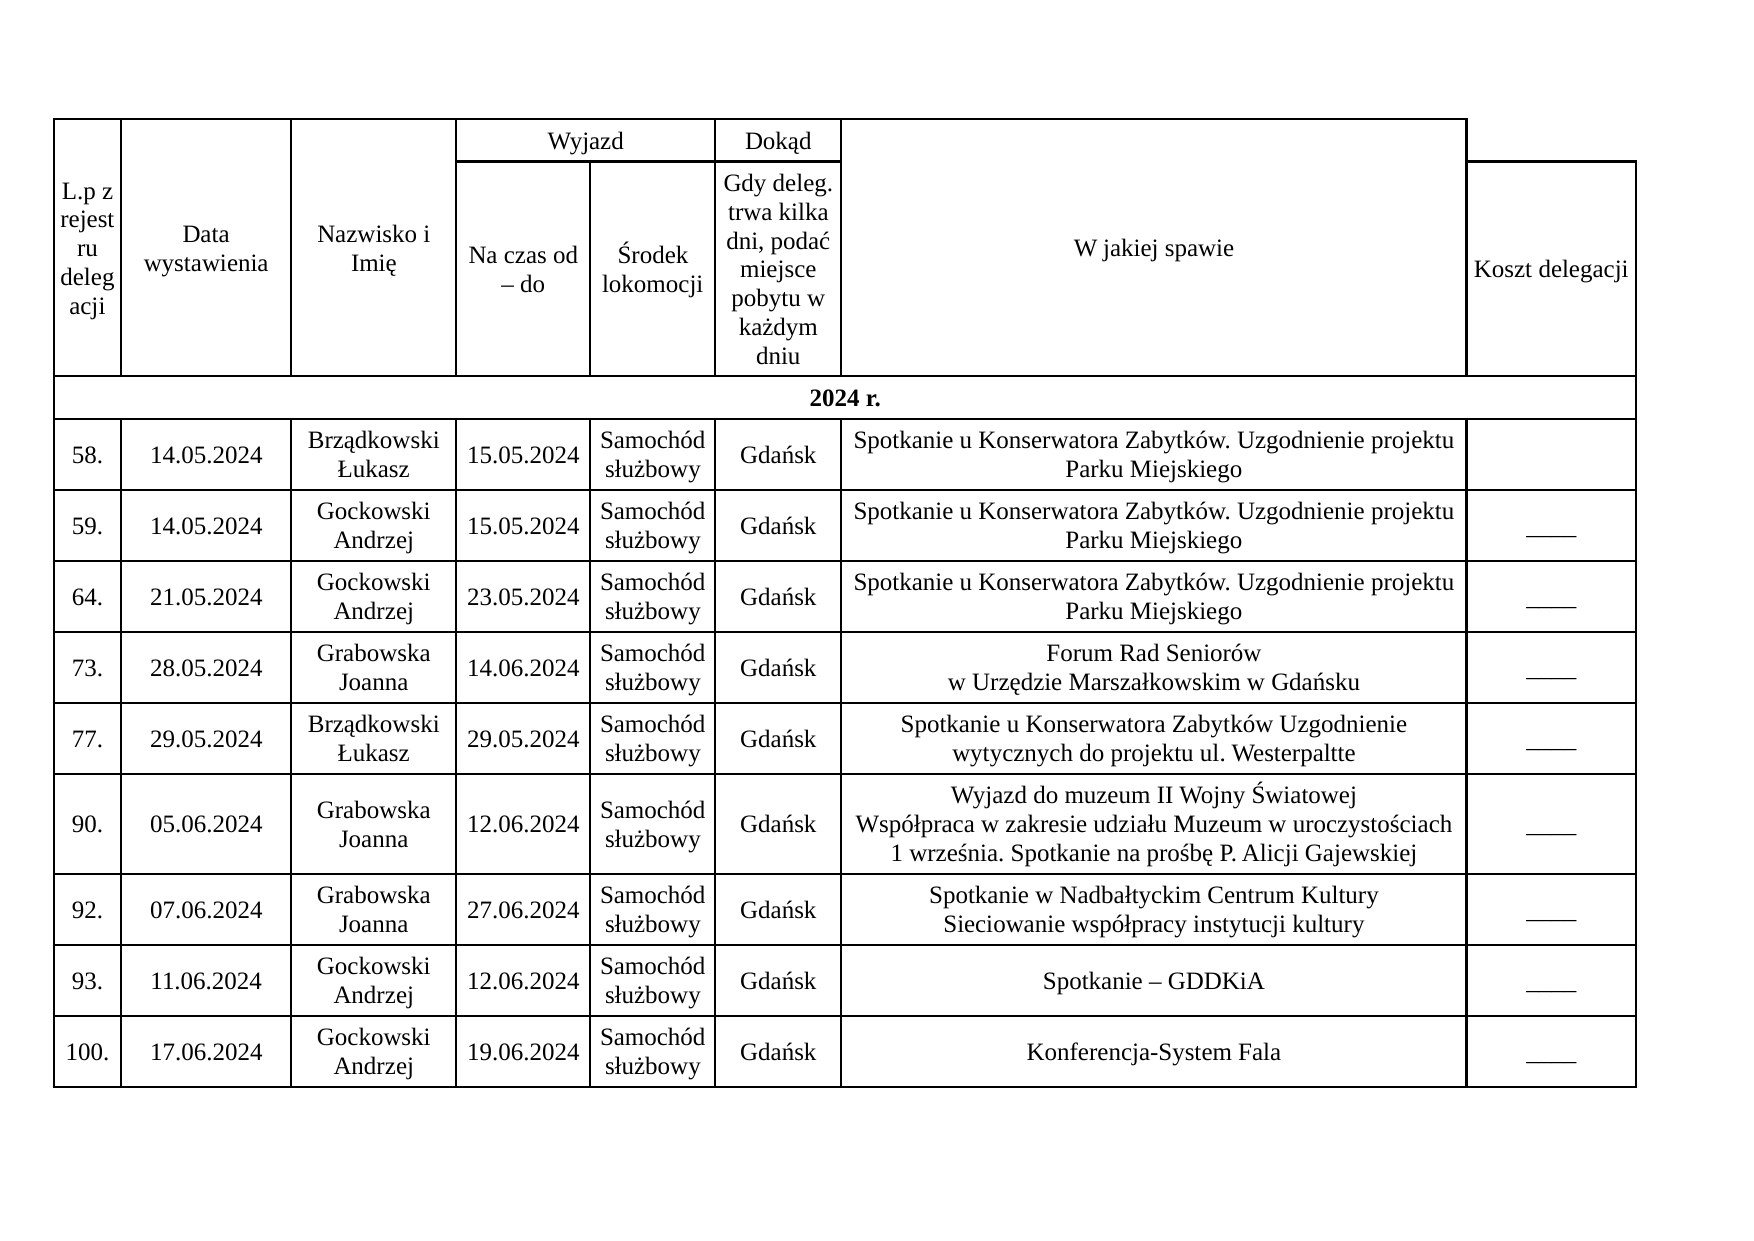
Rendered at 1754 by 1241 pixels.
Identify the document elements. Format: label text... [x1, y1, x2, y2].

table_cell Spotkanie u Konserwatora Zabytków. Uzgodnienie projektu Parku Miejskiego [842, 491, 1465, 559]
table_cell Gockowski Andrzej [292, 946, 455, 1014]
table_cell Samochód służbowy [591, 420, 714, 488]
table_cell Samochód służbowy [591, 562, 714, 631]
table_cell Gockowski Andrzej [292, 1017, 455, 1086]
table_cell Spotkanie u Konserwatora Zabytków. Uzgodnienie projektu Parku Miejskiego [842, 562, 1465, 631]
table_cell 92. [55, 875, 120, 943]
table_cell Spotkanie u Konserwatora Zabytków. Uzgodnienie projektu Parku Miejskiego [842, 420, 1465, 488]
table_cell 28.05.2024 [122, 633, 290, 702]
table_cell Grabowska Joanna [292, 775, 455, 872]
table_cell 58. [55, 420, 120, 488]
table_cell 14.05.2024 [122, 420, 290, 488]
table_cell Środek lokomocji [591, 163, 714, 375]
table_cell Spotkanie w Nadbałtyckim Centrum Kultury Sieciowanie współpracy instytucji kultury [842, 875, 1465, 943]
table_cell Konferencja-System Fala [842, 1017, 1465, 1086]
table_cell 11.06.2024 [122, 946, 290, 1014]
table_cell ____ [1468, 775, 1635, 872]
table_cell Gdańsk [716, 633, 840, 702]
table_cell [1468, 420, 1635, 488]
table_cell Spotkanie u Konserwatora Zabytków Uzgodnienie wytycznych do projektu ul. Westerpaltte [842, 704, 1465, 773]
table_cell Brządkowski Łukasz [292, 704, 455, 773]
table_cell 15.05.2024 [457, 420, 589, 488]
table_cell Grabowska Joanna [292, 633, 455, 702]
table_header Data wystawienia [122, 120, 290, 375]
table_cell Gdy deleg. trwa kilka dni, podać miejsce pobytu w każdym dniu [716, 163, 840, 375]
table_cell 17.06.2024 [122, 1017, 290, 1086]
table_cell Na czas od – do [457, 163, 589, 375]
table_cell ____ [1468, 1017, 1635, 1086]
table_cell 12.06.2024 [457, 946, 589, 1014]
table_cell Brządkowski Łukasz [292, 420, 455, 488]
table_cell ____ [1468, 875, 1635, 943]
table_cell Gdańsk [716, 704, 840, 773]
table_cell Samochód służbowy [591, 775, 714, 872]
table_cell Forum Rad Seniorów w Urzędzie Marszałkowskim w Gdańsku [842, 633, 1465, 702]
table_cell Samochód służbowy [591, 1017, 714, 1086]
table_cell Gdańsk [716, 875, 840, 943]
table_cell 05.06.2024 [122, 775, 290, 872]
table_cell Samochód służbowy [591, 704, 714, 773]
table_header L.p z rejestru delegacji [55, 120, 120, 375]
table_cell Gdańsk [716, 491, 840, 559]
table_cell 100. [55, 1017, 120, 1086]
table_header Nazwisko i Imię [292, 120, 455, 375]
table_cell Gdańsk [716, 420, 840, 488]
table_cell 27.06.2024 [457, 875, 589, 943]
table_cell Gockowski Andrzej [292, 562, 455, 631]
table_cell Wyjazd do muzeum II Wojny Światowej Współpraca w zakresie udziału Muzeum w uroczystościach 1 września. Spotkanie na prośbę P. Alicji Gajewskiej [842, 775, 1465, 872]
table_cell Samochód służbowy [591, 946, 714, 1014]
table_header Wyjazd [457, 120, 714, 160]
table_cell ____ [1468, 491, 1635, 559]
table_cell Koszt delegacji [1468, 163, 1635, 375]
table_cell 15.05.2024 [457, 491, 589, 559]
table_header [1468, 118, 1636, 160]
table_cell Grabowska Joanna [292, 875, 455, 943]
table_cell Gdańsk [716, 946, 840, 1014]
table_header Dokąd [716, 120, 840, 160]
table_cell 14.06.2024 [457, 633, 589, 702]
table_cell 93. [55, 946, 120, 1014]
table_cell Gdańsk [716, 1017, 840, 1086]
table_cell 2024 r. [55, 377, 1635, 417]
table_cell 21.05.2024 [122, 562, 290, 631]
table_cell 14.05.2024 [122, 491, 290, 559]
table_cell 23.05.2024 [457, 562, 589, 631]
table_cell Gockowski Andrzej [292, 491, 455, 559]
table_cell ____ [1468, 562, 1635, 631]
table_header W jakiej spawie [842, 120, 1465, 375]
table_cell 19.06.2024 [457, 1017, 589, 1086]
table_cell ____ [1468, 946, 1635, 1014]
table_cell ____ [1468, 704, 1635, 773]
table_cell 07.06.2024 [122, 875, 290, 943]
table_cell Samochód służbowy [591, 633, 714, 702]
table_cell Gdańsk [716, 562, 840, 631]
table_cell 77. [55, 704, 120, 773]
table_cell 12.06.2024 [457, 775, 589, 872]
table_cell Gdańsk [716, 775, 840, 872]
table_cell 64. [55, 562, 120, 631]
table_cell Samochód służbowy [591, 491, 714, 559]
table_cell 29.05.2024 [122, 704, 290, 773]
table_cell ____ [1468, 633, 1635, 702]
table_cell 29.05.2024 [457, 704, 589, 773]
table_cell 90. [55, 775, 120, 872]
table_cell Samochód służbowy [591, 875, 714, 943]
table_cell 73. [55, 633, 120, 702]
table_cell Spotkanie – GDDKiA [842, 946, 1465, 1014]
table_cell 59. [55, 491, 120, 559]
